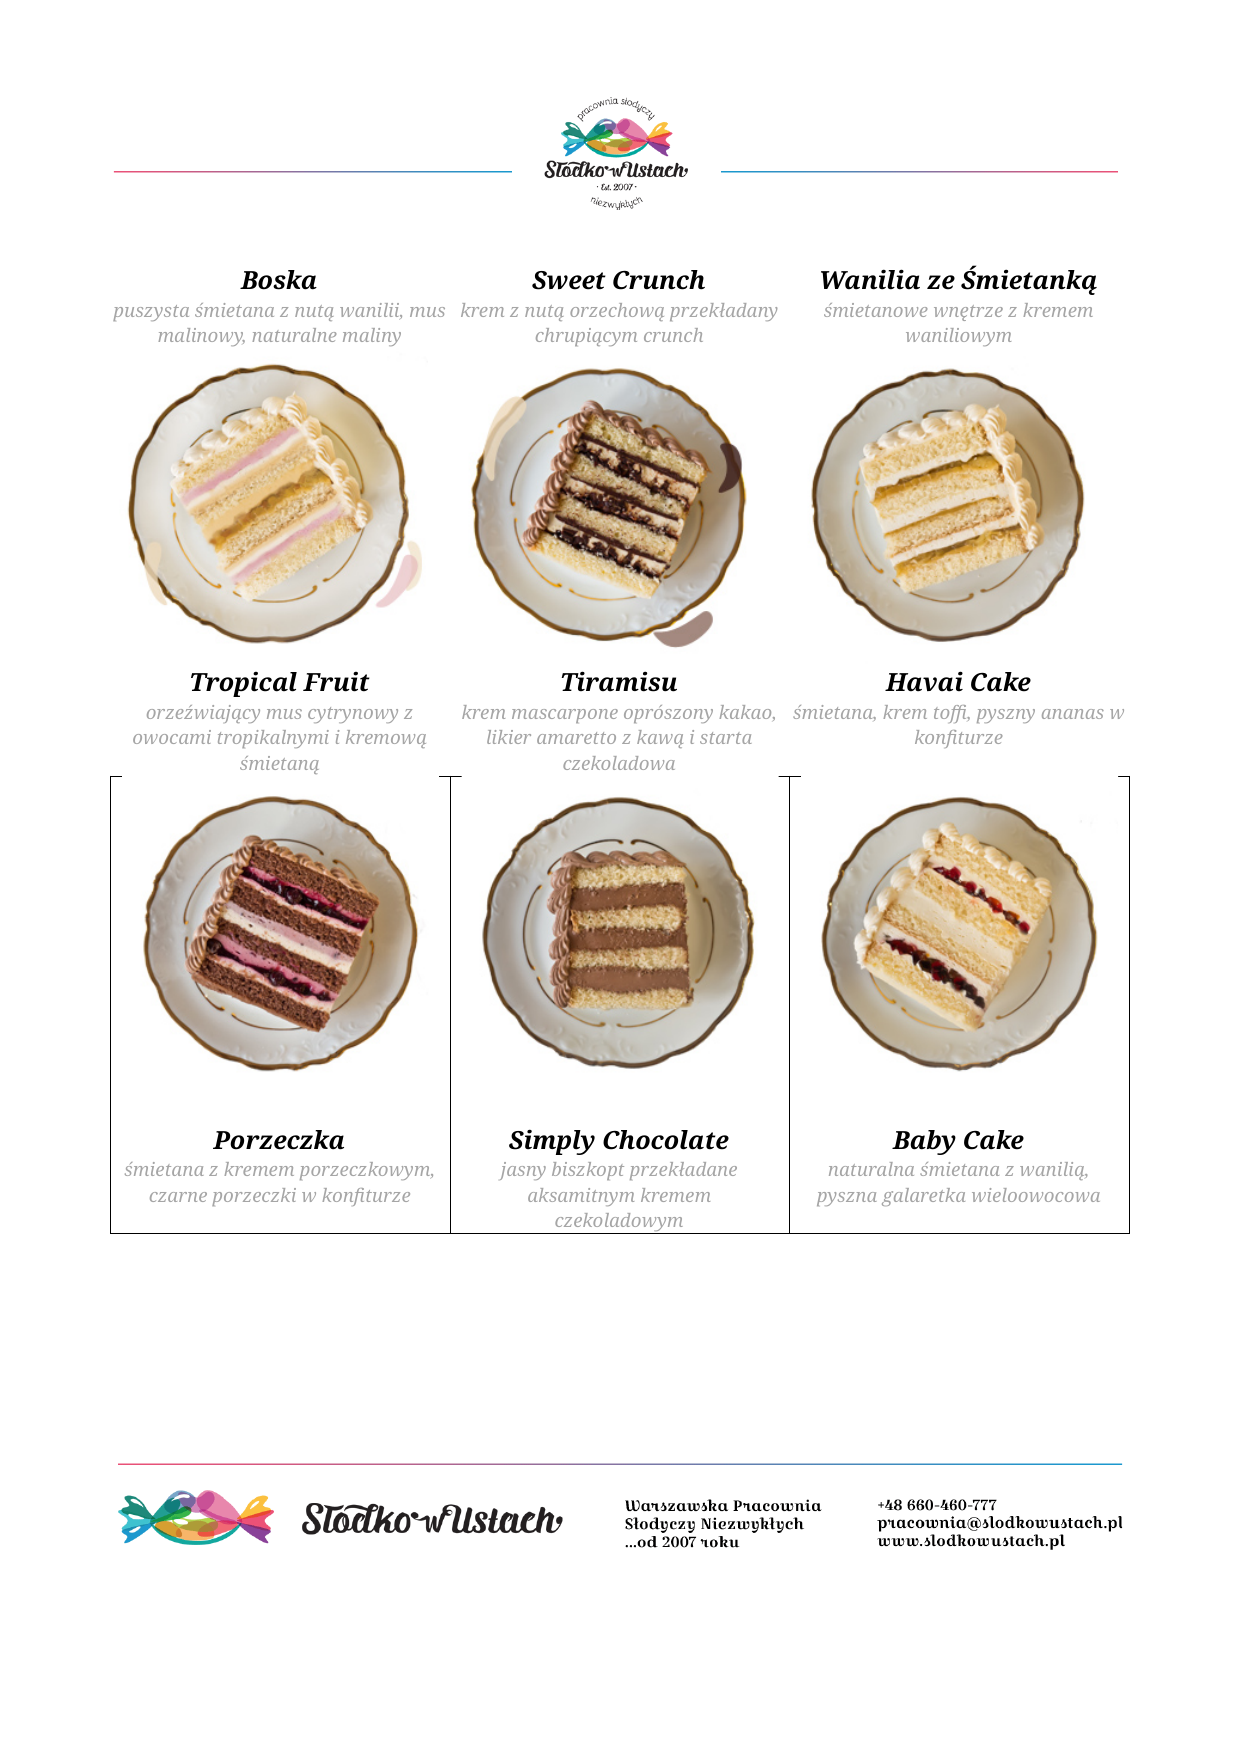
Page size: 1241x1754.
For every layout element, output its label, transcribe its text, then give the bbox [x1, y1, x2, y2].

table_header Boska puszysta śmietana z nutą wanilii, mus malinowy, naturalne maliny [111, 263, 450, 348]
table_header Sweet Crunch krem z nutą orzechową przekładany chrupiącym crunch [450, 263, 790, 348]
table_cell Tiramisu krem mascarpone oprószony kakao, likier amaretto z kawą i starta czekoladowa [450, 348, 790, 776]
table_cell Simply Chocolate jasny biszkopt przekładane aksamitnym kremem czekoladowym [451, 777, 789, 1233]
table_cell Baby Cake naturalna śmietana z wanilią, pyszna galaretka wieloowocowa [790, 777, 1129, 1233]
table_cell Porzeczka śmietana z kremem porzeczkowym, czarne porzeczki w konfiturze [111, 777, 450, 1233]
table_cell Havai Cake śmietana, krem toffi, pyszny ananas w konfiturze [790, 348, 1129, 776]
table_cell Tropical Fruit orzeźwiający mus cytrynowy z owocami tropikalnymi i kremową śmietaną [111, 348, 450, 776]
table_header Wanilia ze Śmietanką śmietanowe wnętrze z kremem waniliowym [790, 263, 1129, 348]
